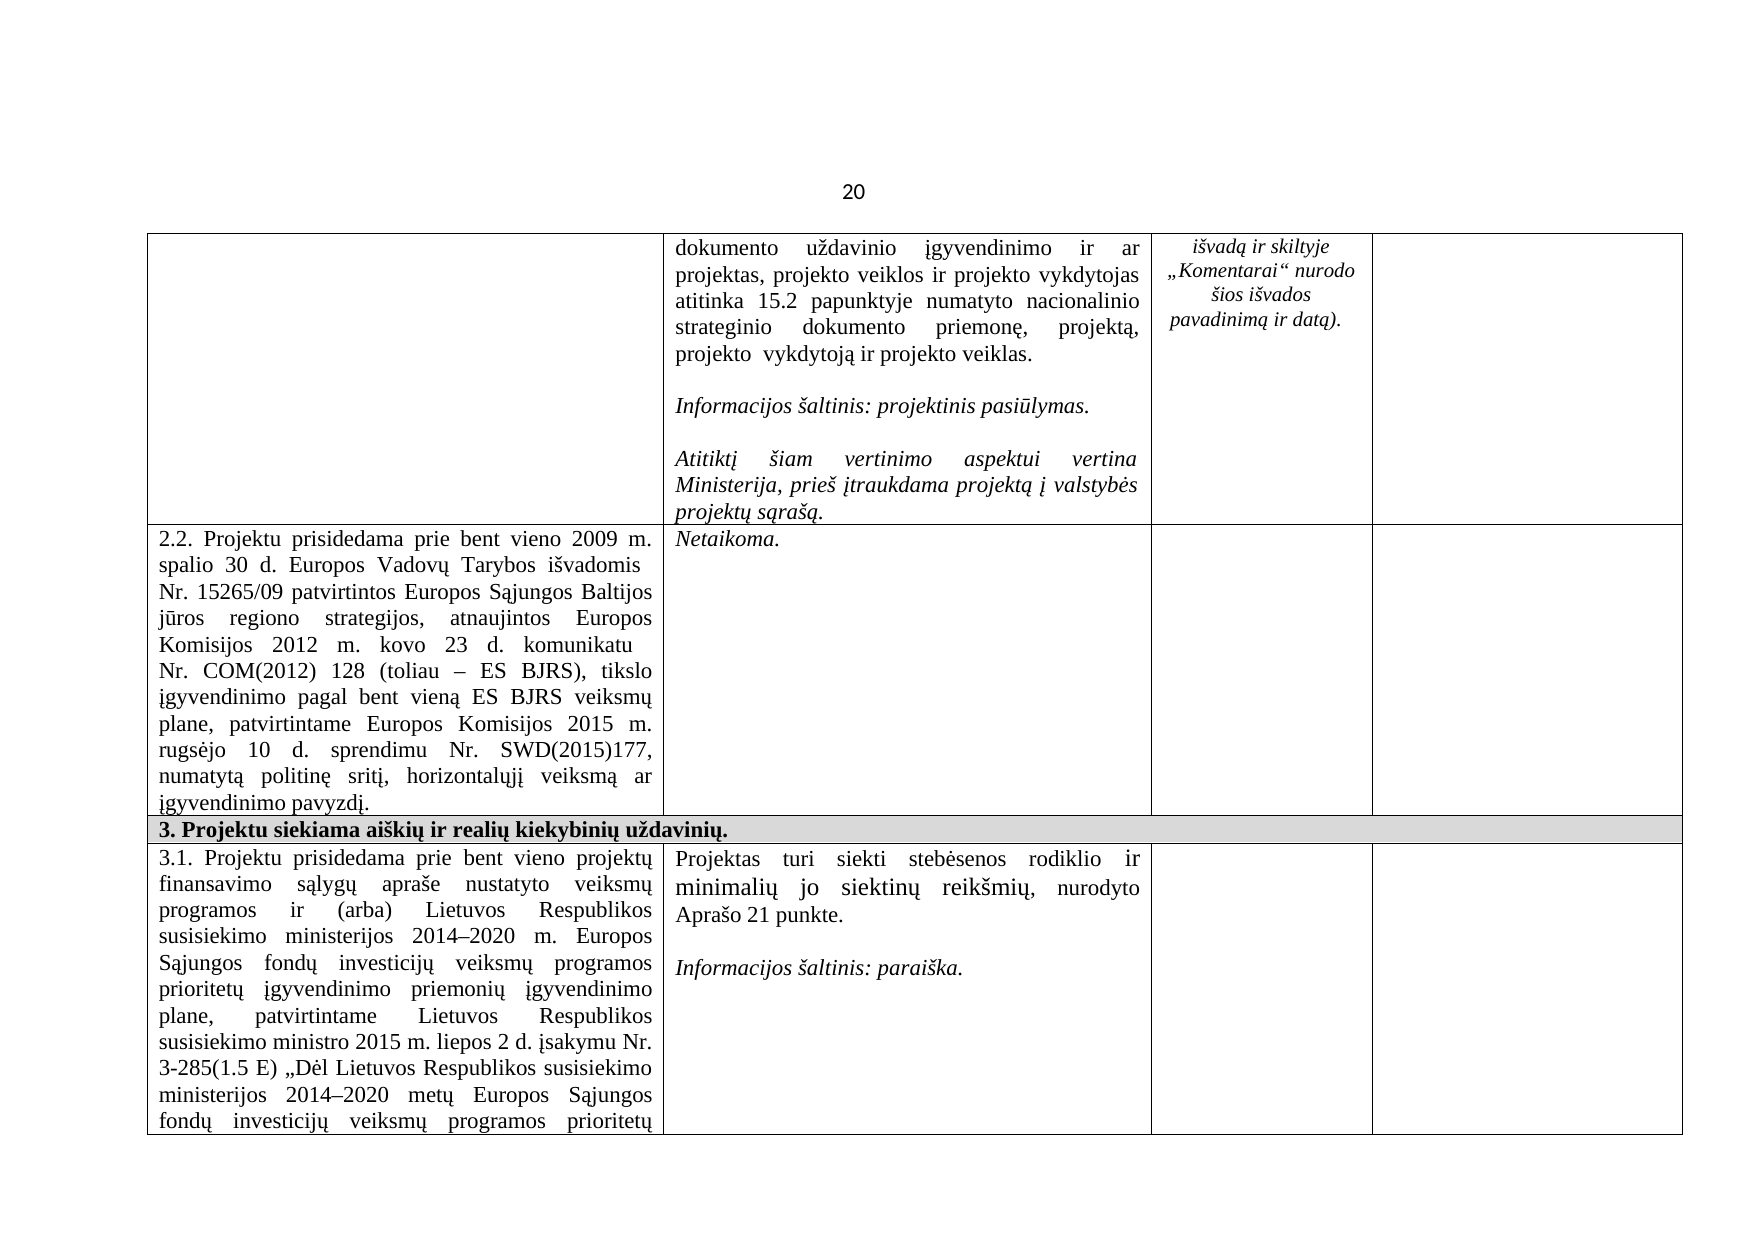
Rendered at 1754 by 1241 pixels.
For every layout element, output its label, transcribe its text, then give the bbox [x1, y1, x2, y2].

table_cell 2.2. Projektu prisidedama prie bent vieno 2009 m. spalio 30 d. Europos Vadovų Tarybos išvadomis Nr. 15265/09 patvirtintos Europos Sąjungos Baltijos jūros regiono strategijos, atnaujintos Europos Komisijos 2012 m. kovo 23 d. komunikatu Nr. COM(2012) 128 (toliau – ES BJRS), tikslo įgyvendinimo pagal bent vieną ES BJRS veiksmų plane, patvirtintame Europos Komisijos 2015 m. rugsėjo 10 d. sprendimu Nr. SWD(2015)177, numatytą politinę sritį, horizontalųjį veiksmą ar įgyvendinimo pavyzdį. [148, 525, 663, 815]
table_cell [1152, 525, 1372, 815]
table_cell 3. Projektu siekiama aiškių ir realių kiekybinių uždavinių. [148, 816, 1682, 842]
table_cell [148, 234, 663, 524]
table_cell Netaikoma. [664, 525, 1151, 815]
table_cell [1373, 525, 1682, 815]
table_cell dokumento uždavinio įgyvendinimo ir ar projektas, projekto veiklos ir projekto vykdytojas atitinka 15.2 papunktyje numatyto nacionalinio strateginio dokumento priemonę, projektą, projekto vykdytoją ir projekto veiklas. Informacijos šaltinis: projektinis pasiūlymas. Atitiktį šiam vertinimo aspektui vertina Ministerija, prieš įtraukdama projektą į valstybės projektų sąrašą. [664, 234, 1151, 524]
table_cell Projektas turi siekti stebėsenos rodiklio ir minimalių jo siektinų reikšmių, nurodyto Aprašo 21 punkte. Informacijos šaltinis: paraiška. [664, 844, 1151, 1133]
table_cell 3.1. Projektu prisidedama prie bent vieno projektų finansavimo sąlygų apraše nustatyto veiksmų programos ir (arba) Lietuvos Respublikos susisiekimo ministerijos 2014–2020 m. Europos Sąjungos fondų investicijų veiksmų programos prioritetų įgyvendinimo priemonių įgyvendinimo plane, patvirtintame Lietuvos Respublikos susisiekimo ministro 2015 m. liepos 2 d. įsakymu Nr. 3-285(1.5 E) „Dėl Lietuvos Respublikos susisiekimo ministerijos 2014–2020 metų Europos Sąjungos fondų investicijų veiksmų programos prioritetų [148, 844, 663, 1133]
table_cell [1373, 234, 1682, 524]
table_cell išvadą ir skiltyje „Komentarai“ nurodo šios išvados pavadinimą ir datą). [1152, 234, 1372, 524]
table_cell [1152, 844, 1372, 1133]
table_cell [1373, 844, 1682, 1133]
